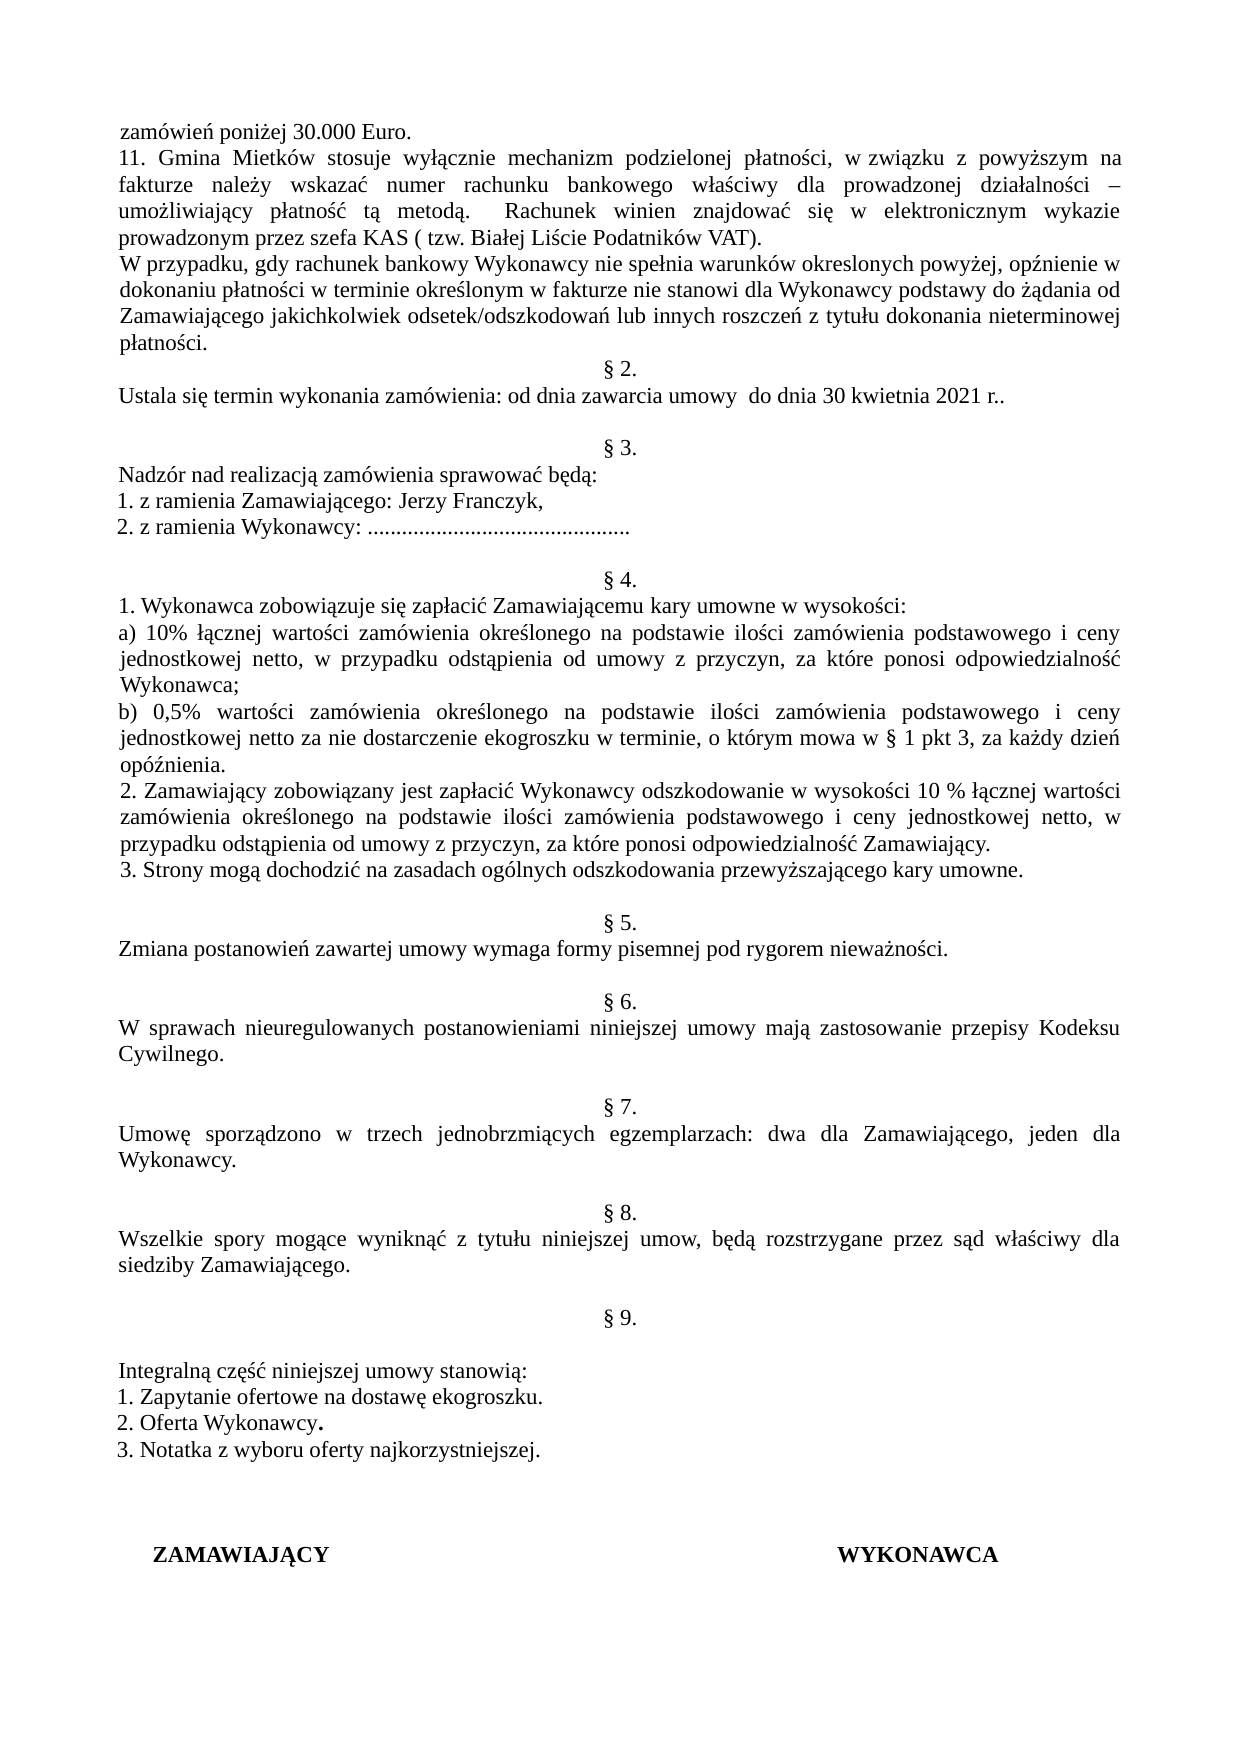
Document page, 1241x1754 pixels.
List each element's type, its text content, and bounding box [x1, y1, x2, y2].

text ZAMAWIAJĄCY WYKONAWCA [118, 1541, 1122, 1568]
text Ustala się termin wykonania zamówienia: od dnia zawarcia umowy do dnia 30 kwietnia 2021 r.. [118, 382, 1122, 408]
text a) 10% łącznej wartości zamówienia określonego na podstawie ilości zamówienia podstawowego i ceny jednostkowej netto, w przypadku odstąpienia od umowy z przyczyn, za które ponosi odpowiedzialność Wykonawca; [118, 619, 1122, 698]
text § 3. [118, 434, 1122, 461]
text 2. z ramienia Wykonawcy: .............................................. [117, 513, 1122, 540]
text Nadzór nad realizacją zamówienia sprawować będą: [118, 461, 1122, 487]
text Wszelkie spory mogące wyniknąć z tytułu niniejszej umow, będą rozstrzygane przez sąd właściwy dla siedziby Zamawiającego. [118, 1225, 1122, 1278]
text Umowę sporządzono w trzech jednobrzmiących egzemplarzach: dwa dla Zamawiającego, jeden dla Wykonawcy. [118, 1119, 1122, 1172]
text § 8. [118, 1199, 1122, 1225]
text § 9. [118, 1304, 1122, 1330]
text 3. Strony mogą dochodzić na zasadach ogólnych odszkodowania przewyższającego kary umowne. [120, 856, 1122, 882]
text W przypadku, gdy rachunek bankowy Wykonawcy nie spełnia warunków okreslonych powyżej, opźnienie w dokonaniu płatności w terminie określonym w fakturze nie stanowi dla Wykonawcy podstawy do żądania od Zamawiającego jakichkolwiek odsetek/odszkodowań lub innych roszczeń z tytułu dokonania nieterminowej płatności. [119, 250, 1122, 355]
text 2. Zamawiający zobowiązany jest zapłacić Wykonawcy odszkodowanie w wysokości 10 % łącznej wartości zamówienia określonego na podstawie ilości zamówienia podstawowego i ceny jednostkowej netto, w przypadku odstąpienia od umowy z przyczyn, za które ponosi odpowiedzialność Zamawiający. [120, 777, 1122, 856]
text 1. z ramienia Zamawiającego: Jerzy Franczyk, [117, 487, 1122, 513]
text § 7. [118, 1093, 1122, 1119]
text zamówień poniżej 30.000 Euro. [120, 118, 1122, 144]
text b) 0,5% wartości zamówienia określonego na podstawie ilości zamówienia podstawowego i ceny jednostkowej netto za nie dostarczenie ekogroszku w terminie, o którym mowa w § 1 pkt 3, za każdy dzień opóźnienia. [118, 698, 1122, 777]
text 1. Zapytanie ofertowe na dostawę ekogroszku. [117, 1383, 1122, 1409]
text § 4. [118, 566, 1122, 592]
text § 5. [118, 909, 1122, 935]
text § 2. [118, 355, 1122, 382]
text 11. Gmina Mietków stosuje wyłącznie mechanizm podzielonej płatności, w związku z powyższym na fakturze należy wskazać numer rachunku bankowego właściwy dla prowadzonej działalności – umożliwiający płatność tą metodą. Rachunek winien znajdować się w elektronicznym wykazie prowadzonym przez szefa KAS ( tzw. Białej Liście Podatników VAT). [118, 144, 1122, 250]
text 1. Wykonawca zobowiązuje się zapłacić Zamawiającemu kary umowne w wysokości: [118, 592, 1122, 619]
text Integralną część niniejszej umowy stanowią: [118, 1357, 1122, 1383]
text 2. Oferta Wykonawcy. [117, 1409, 1122, 1436]
text 3. Notatka z wyboru oferty najkorzystniejszej. [117, 1436, 1122, 1462]
text W sprawach nieuregulowanych postanowieniami niniejszej umowy mają zastosowanie przepisy Kodeksu Cywilnego. [118, 1014, 1122, 1067]
text § 6. [118, 988, 1122, 1014]
text Zmiana postanowień zawartej umowy wymaga formy pisemnej pod rygorem nieważności. [118, 935, 1122, 961]
